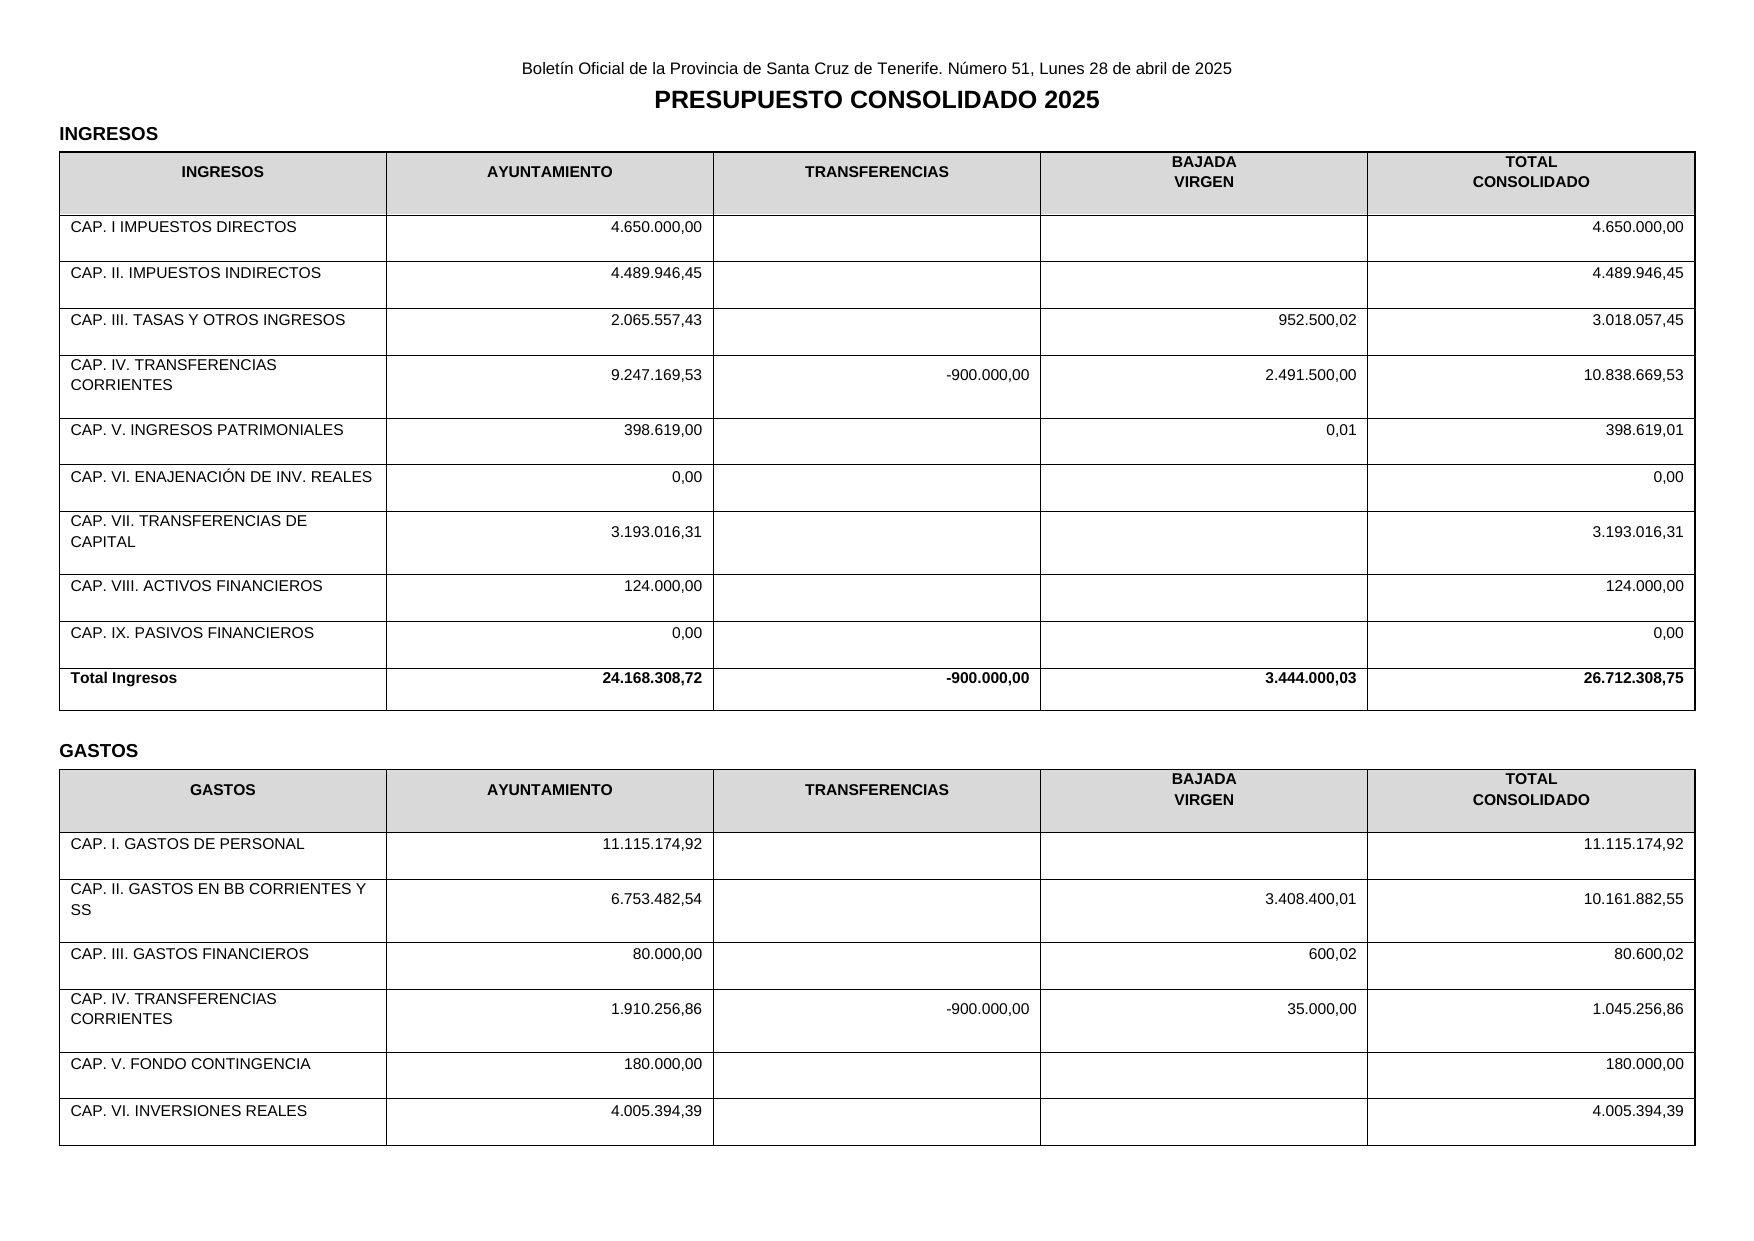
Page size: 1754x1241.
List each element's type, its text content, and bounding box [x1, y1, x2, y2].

table_cell CAP. VI. INVERSIONES REALES [60, 1099, 386, 1145]
table_cell 3.193.016,31 [387, 512, 713, 574]
table_cell 4.489.946,45 [1368, 262, 1694, 308]
table_cell CAP. VIII. ACTIVOS FINANCIEROS [60, 575, 386, 621]
table_cell CAP. I IMPUESTOS DIRECTOS [60, 216, 386, 261]
table_cell [714, 512, 1040, 574]
table_header TOTAL CONSOLIDADO [1368, 770, 1694, 832]
table_cell CAP. III. TASAS Y OTROS INGRESOS [60, 309, 386, 354]
table_cell [714, 262, 1040, 308]
table_cell 398.619,00 [387, 419, 713, 464]
table_cell 35.000,00 [1041, 990, 1367, 1052]
table_cell 4.005.394,39 [1368, 1099, 1694, 1145]
text INGRESOS [59, 122, 1695, 144]
table_header BAJADA VIRGEN [1041, 770, 1367, 832]
table_header GASTOS [60, 770, 386, 832]
table_header TRANSFERENCIAS [714, 770, 1040, 832]
table_cell [1041, 1099, 1367, 1145]
table_cell CAP. V. INGRESOS PATRIMONIALES [60, 419, 386, 464]
table_cell 6.753.482,54 [387, 880, 713, 942]
table_cell 9.247.169,53 [387, 356, 713, 418]
table_cell [1041, 833, 1367, 879]
table_header AYUNTAMIENTO [387, 770, 713, 832]
table_cell 1.910.256,86 [387, 990, 713, 1052]
table_cell [714, 622, 1040, 667]
table_cell [1041, 512, 1367, 574]
table_cell 24.168.308,72 [387, 669, 713, 710]
table_cell 10.838.669,53 [1368, 356, 1694, 418]
table_cell 3.444.000,03 [1041, 669, 1367, 710]
table_cell [1041, 216, 1367, 261]
table_header TOTAL CONSOLIDADO [1368, 153, 1694, 214]
table_cell 0,00 [387, 622, 713, 667]
table_cell 0,00 [1368, 465, 1694, 511]
table_cell CAP. I. GASTOS DE PERSONAL [60, 833, 386, 879]
table_cell -900.000,00 [714, 356, 1040, 418]
table_cell 2.491.500,00 [1041, 356, 1367, 418]
table_header BAJADA VIRGEN [1041, 153, 1367, 214]
table_cell [1041, 622, 1367, 667]
table_cell 180.000,00 [387, 1053, 713, 1098]
table_cell 11.115.174,92 [387, 833, 713, 879]
table_cell 3.408.400,01 [1041, 880, 1367, 942]
table_cell 80.600,02 [1368, 943, 1694, 988]
table_cell 4.489.946,45 [387, 262, 713, 308]
table_cell CAP. IV. TRANSFERENCIAS CORRIENTES [60, 990, 386, 1052]
table_cell 2.065.557,43 [387, 309, 713, 354]
table_cell Total Ingresos [60, 669, 386, 710]
table_cell 3.018.057,45 [1368, 309, 1694, 354]
table_cell [714, 1099, 1040, 1145]
table_cell CAP. VII. TRANSFERENCIAS DE CAPITAL [60, 512, 386, 574]
text PRESUPUESTO CONSOLIDADO 2025 [59, 85, 1695, 114]
table_cell [714, 575, 1040, 621]
table_cell [714, 465, 1040, 511]
table_cell 10.161.882,55 [1368, 880, 1694, 942]
table_cell [714, 880, 1040, 942]
table_cell 0,01 [1041, 419, 1367, 464]
table_cell CAP. II. IMPUESTOS INDIRECTOS [60, 262, 386, 308]
table_cell CAP. V. FONDO CONTINGENCIA [60, 1053, 386, 1098]
table_cell [1041, 262, 1367, 308]
table_cell CAP. VI. ENAJENACIÓN DE INV. REALES [60, 465, 386, 511]
table_cell 124.000,00 [387, 575, 713, 621]
table_cell [714, 216, 1040, 261]
table_cell 80.000,00 [387, 943, 713, 988]
text GASTOS [59, 740, 1695, 761]
table_cell 4.005.394,39 [387, 1099, 713, 1145]
table_cell [714, 419, 1040, 464]
table_cell 3.193.016,31 [1368, 512, 1694, 574]
table_cell CAP. III. GASTOS FINANCIEROS [60, 943, 386, 988]
table_cell [714, 309, 1040, 354]
table_cell 11.115.174,92 [1368, 833, 1694, 879]
table_cell [714, 1053, 1040, 1098]
table_cell 1.045.256,86 [1368, 990, 1694, 1052]
table_cell CAP. II. GASTOS EN BB CORRIENTES Y SS [60, 880, 386, 942]
table_cell 4.650.000,00 [387, 216, 713, 261]
table_cell 600,02 [1041, 943, 1367, 988]
table_cell -900.000,00 [714, 669, 1040, 710]
table_header TRANSFERENCIAS [714, 153, 1040, 214]
table_cell [1041, 575, 1367, 621]
table_cell [714, 833, 1040, 879]
table_cell 0,00 [387, 465, 713, 511]
table_cell 26.712.308,75 [1368, 669, 1694, 710]
table_header INGRESOS [60, 153, 386, 214]
table_cell -900.000,00 [714, 990, 1040, 1052]
table_cell 4.650.000,00 [1368, 216, 1694, 261]
text Boletín Oficial de la Provincia de Santa Cruz de Tenerife. Número 51, Lunes 28 de abril de 2025 [59, 59, 1695, 78]
table_cell [714, 943, 1040, 988]
table_cell CAP. IX. PASIVOS FINANCIEROS [60, 622, 386, 667]
table_cell 124.000,00 [1368, 575, 1694, 621]
table_cell 398.619,01 [1368, 419, 1694, 464]
table_cell [1041, 1053, 1367, 1098]
table_cell 0,00 [1368, 622, 1694, 667]
table_cell 952.500,02 [1041, 309, 1367, 354]
table_cell 180.000,00 [1368, 1053, 1694, 1098]
table_header AYUNTAMIENTO [387, 153, 713, 214]
table_cell [1041, 465, 1367, 511]
table_cell CAP. IV. TRANSFERENCIAS CORRIENTES [60, 356, 386, 418]
